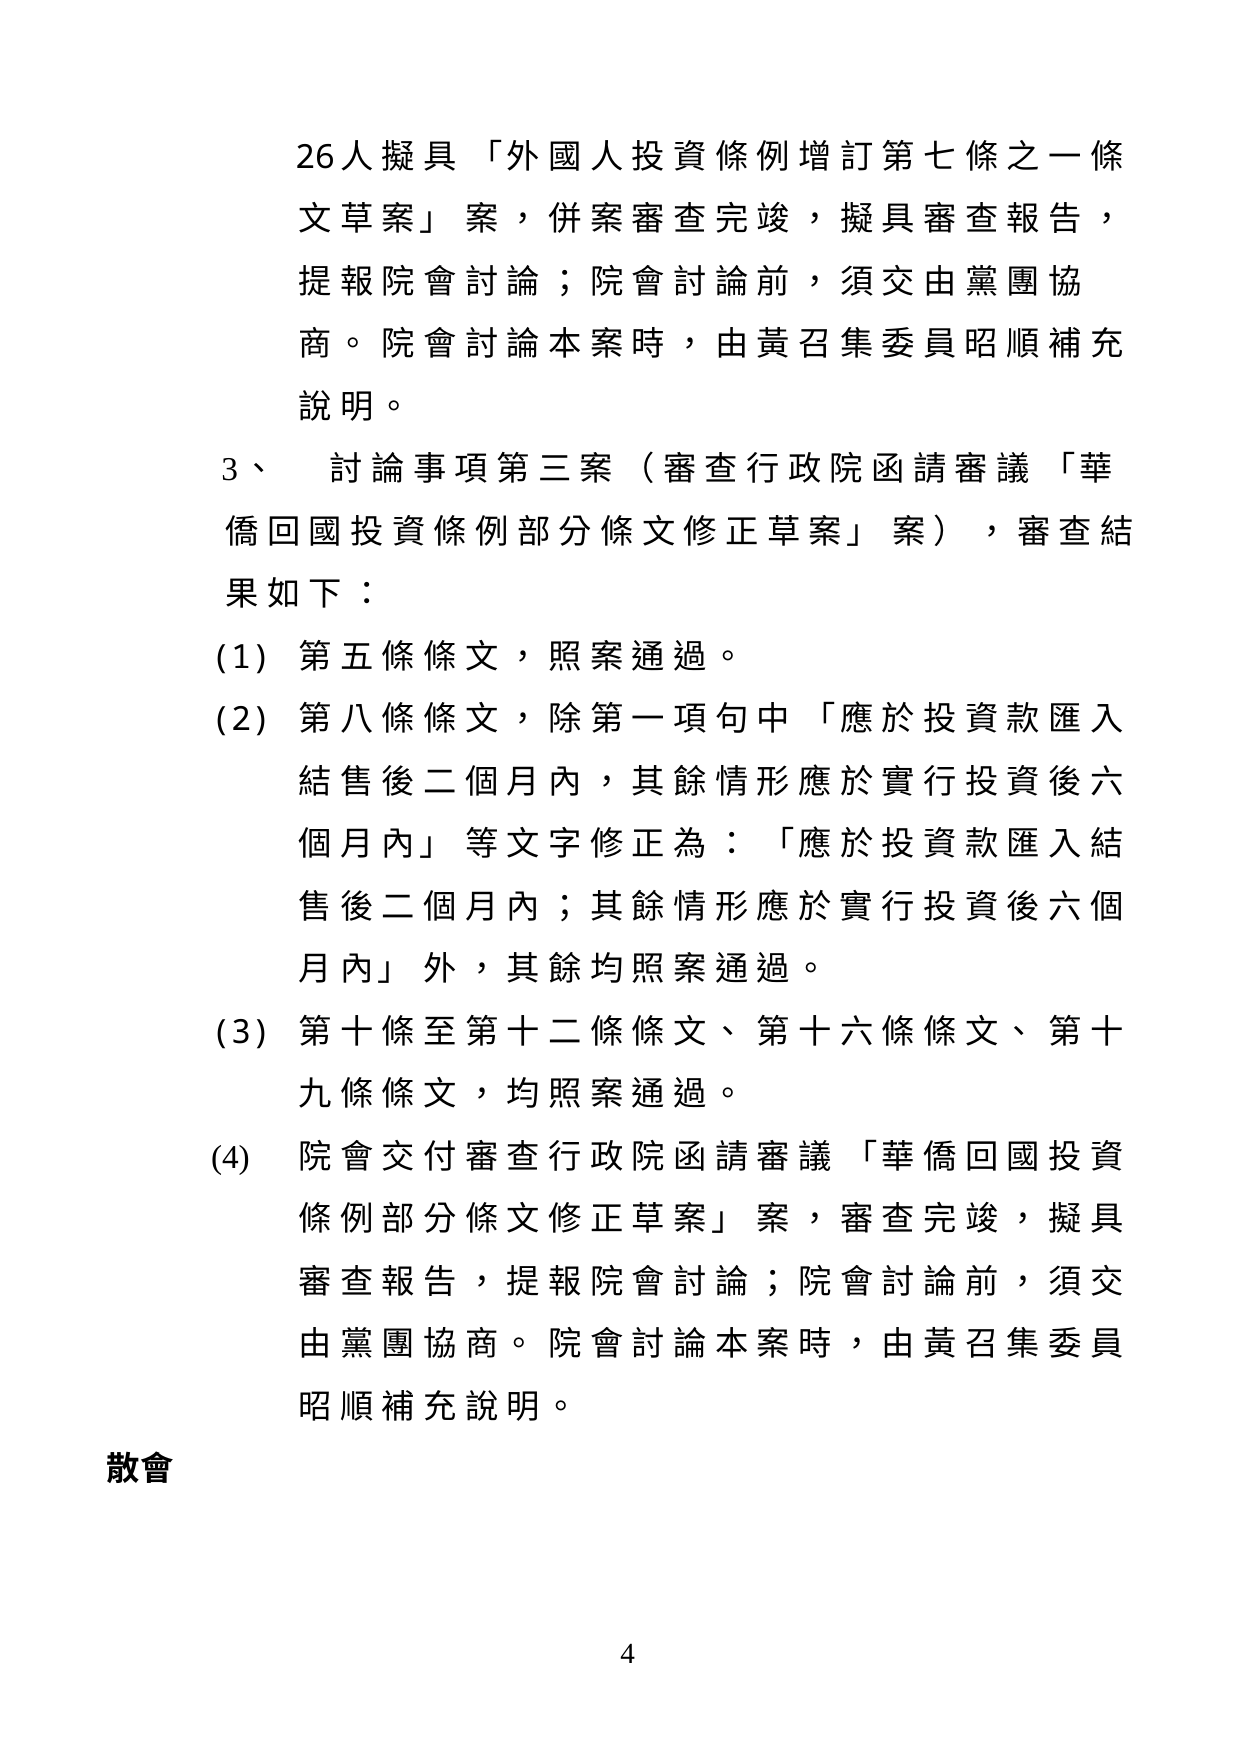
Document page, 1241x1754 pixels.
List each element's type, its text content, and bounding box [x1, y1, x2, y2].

list 討論事項第三案（審查行政院函請審議「華僑回國投資條例部分條文修正草案」案），審查結果如下： [216, 425, 1148, 612]
list 第八條條文，除第一項句中「應於投資款匯入結售後二個月內，其餘情形應於實行投資後六個月內」等文字修正為：「應於投資款匯入結售後二個月內；其餘情形應於實行投資後六個月內」外，其餘均照案通過。 [210, 675, 1148, 987]
list 院會交付審查行政院函請審議「華僑回國投資條例部分條文修正草案」案，審查完竣，擬具審查報告，提報院會討論；院會討論前，須交由黨團協商。院會討論本案時，由黃召集委員昭順補充說明。 [210, 1112, 1148, 1425]
text 散會 [3, 1440, 1148, 1490]
list 第十條至第十二條條文、第十六條條文、第十九條條文，均照案通過。 [210, 987, 1148, 1112]
list 26人擬具「外國人投資條例增訂第七條之一條文草案」案，併案審查完竣，擬具審查報告，提報院會討論；院會討論前，須交由黨團協商。院會討論本案時，由黃召集委員昭順補充說明。 [210, 112, 1148, 425]
list 第五條條文，照案通過。 [210, 612, 1148, 675]
